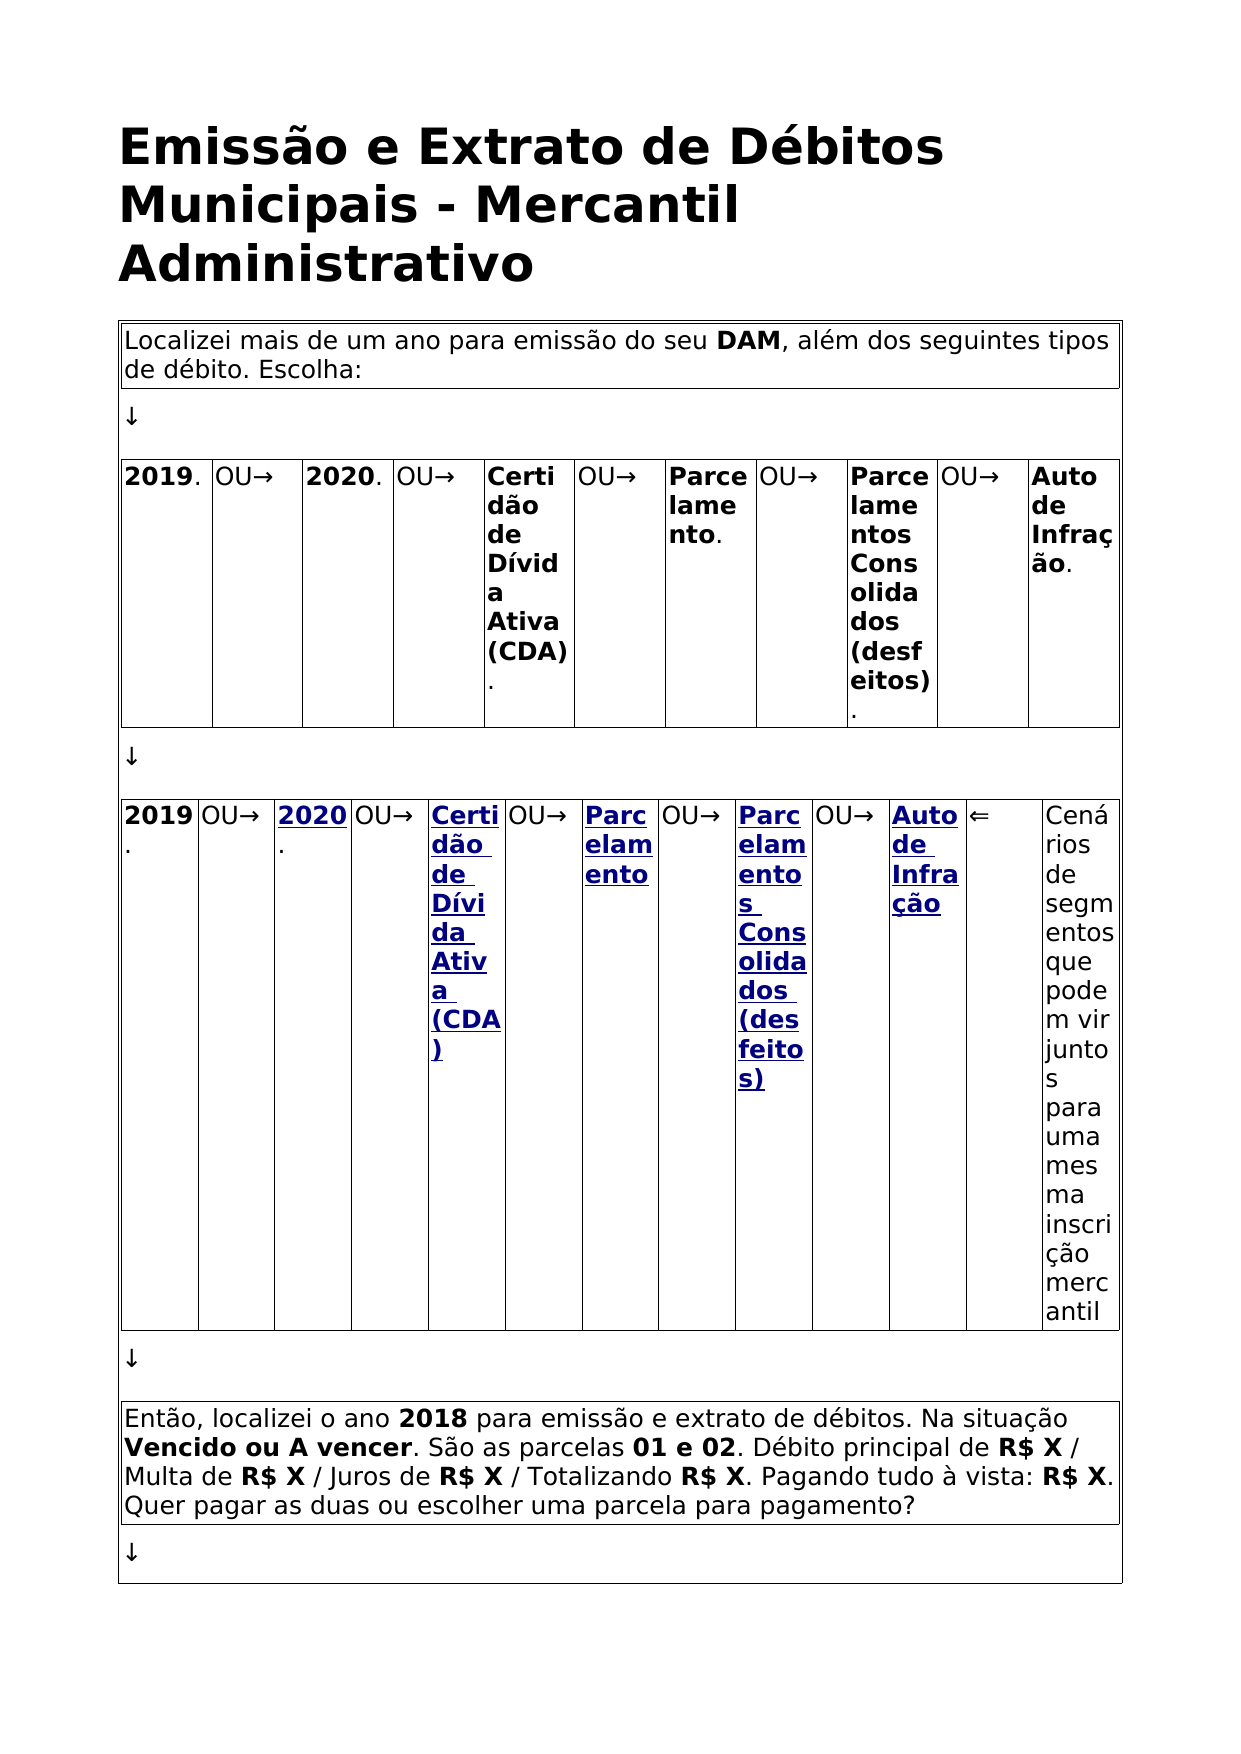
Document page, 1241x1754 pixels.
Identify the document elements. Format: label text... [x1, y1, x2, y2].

table_header 2020. [275, 800, 351, 1329]
table_header Parcelamento. [666, 460, 756, 727]
table_header Auto de Infração. [1029, 460, 1119, 727]
table_header OU→ [199, 800, 274, 1329]
subtitle Emissão e Extrato de Débitos Municipais - Mercantil Administrativo [118, 118, 1122, 293]
table_header Certidão de Dívida Ativa (CDA). [485, 460, 574, 727]
table_header 2019. [122, 800, 198, 1329]
table_header Então, localizei o ano 2018 para emissão e extrato de débitos. Na situação Vencido ou A vencer. São as parcelas 01 e 02. Débito principal de R$ X / Multa de R$ X / Juros de R$ X / Totalizando R$ X. Pagando tudo à vista: R$ X. Quer pagar as duas ou escolher uma parcela para pagamento? [122, 1402, 1119, 1523]
table_header OU→ [938, 460, 1028, 727]
table_header OU→ [757, 460, 847, 727]
table_header OU→ [394, 460, 484, 727]
table_header Localizei mais de um ano para emissão do seu DAM, além dos seguintes tipos de débito. Escolha: [122, 324, 1119, 387]
table_header Parcelamento [583, 800, 658, 1329]
table_header OU→ [352, 800, 428, 1329]
table_header Auto de Infração [890, 800, 966, 1329]
table_header ↓ ↓ ↓ ↓ [119, 321, 1122, 1583]
table_header Certidão de Dívida Ativa (CDA) [429, 800, 505, 1329]
table_header Parcelamentos Consolidados (desfeitos). [848, 460, 937, 727]
table_header OU→ [659, 800, 735, 1329]
table_header OU→ [506, 800, 582, 1329]
table_header 2020. [303, 460, 393, 727]
table_header ⇐ [967, 800, 1042, 1329]
table_header 2019. [122, 460, 212, 727]
table_header OU→ [575, 460, 665, 727]
table_header Cenários de segmentos que podem vir juntos para uma mesma inscrição mercantil [1043, 800, 1119, 1329]
table_header OU→ [813, 800, 889, 1329]
table_header Parcelamentos Consolidados (desfeitos) [736, 800, 812, 1329]
table_header OU→ [213, 460, 302, 727]
